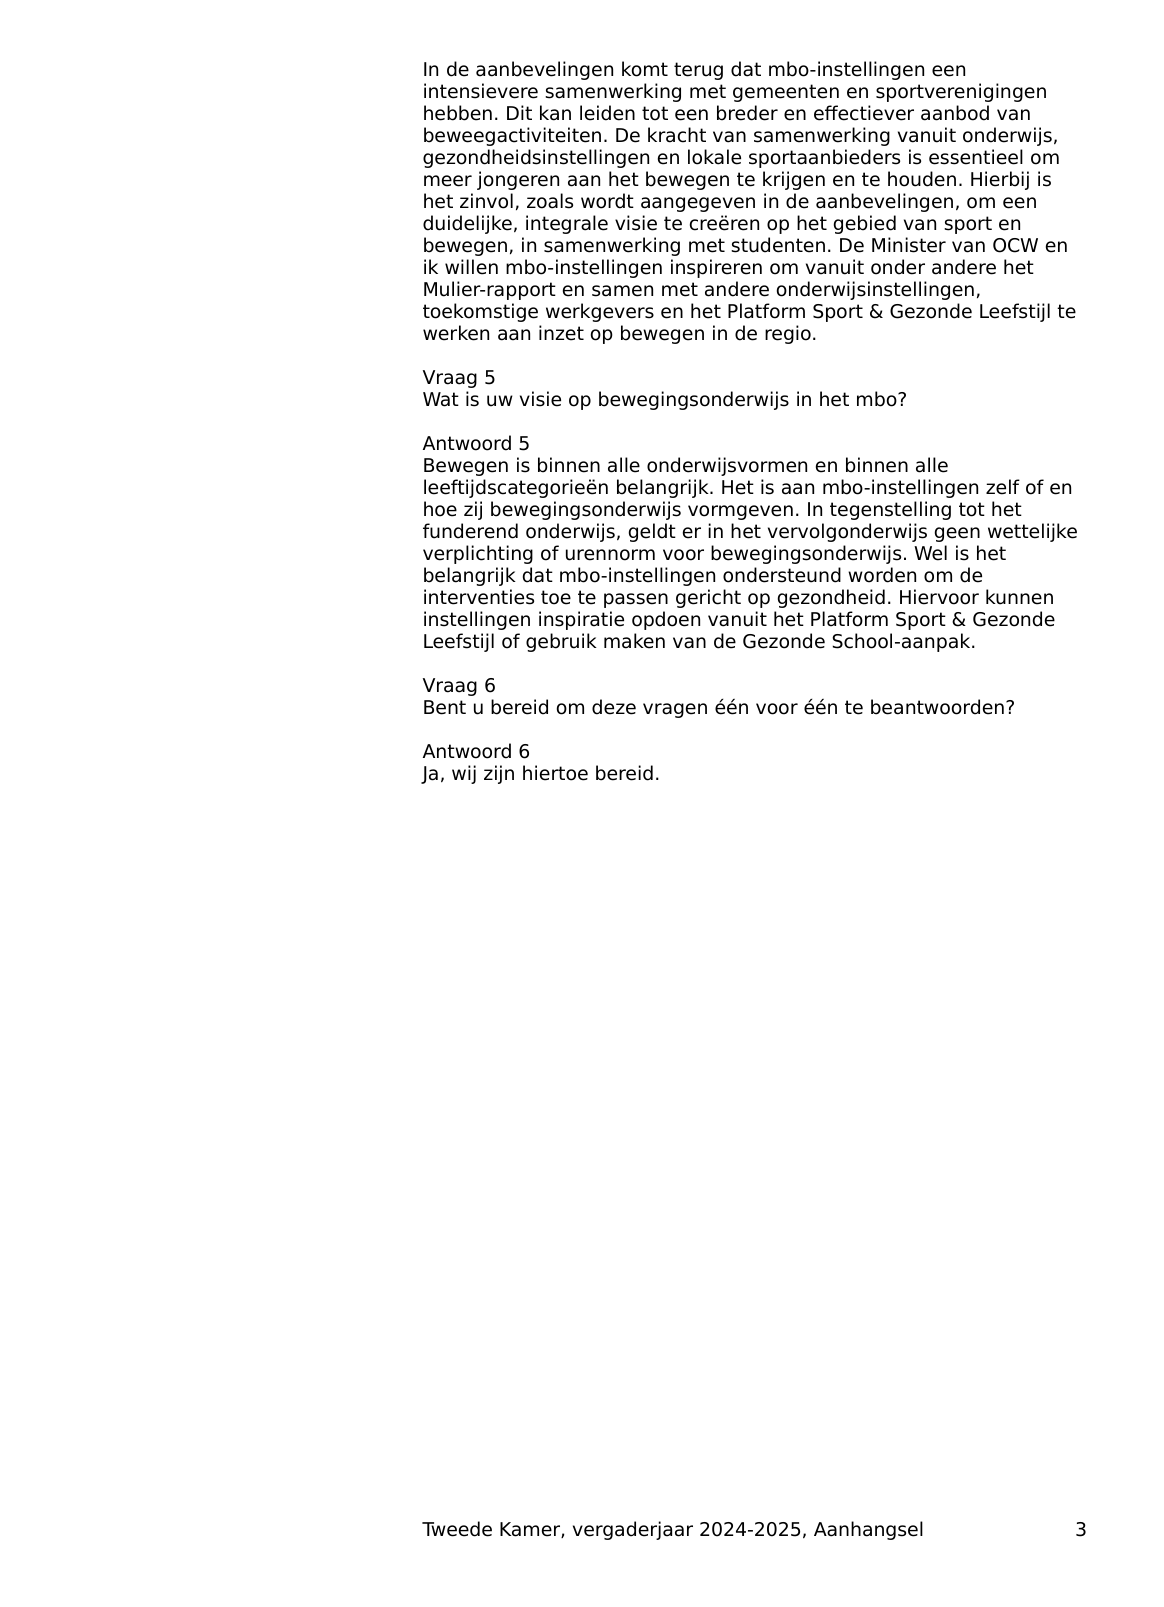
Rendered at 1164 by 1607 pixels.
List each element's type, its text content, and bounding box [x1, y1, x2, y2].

text Antwoord 6 [422, 741, 1087, 763]
text Bent u bereid om deze vragen één voor één te beantwoorden? [422, 697, 1087, 719]
text Ja, wij zijn hiertoe bereid. [422, 763, 1087, 785]
text Antwoord 5 [422, 433, 1087, 455]
text Vraag 5 [422, 367, 1087, 389]
text Vraag 6 [422, 675, 1087, 697]
text In de aanbevelingen komt terug dat mbo-instellingen een intensievere samenwerking met gemeenten en sportverenigingen hebben. Dit kan leiden tot een breder en effectiever aanbod van beweegactiviteiten. De kracht van samenwerking vanuit onderwijs, gezondheidsinstellingen en lokale sportaanbieders is essentieel om meer jongeren aan het bewegen te krijgen en te houden. Hierbij is het zinvol, zoals wordt aangegeven in de aanbevelingen, om een duidelijke, integrale visie te creëren op het gebied van sport en bewegen, in samenwerking met studenten. De Minister van OCW en ik willen mbo-instellingen inspireren om vanuit onder andere het Mulier-rapport en samen met andere onderwijsinstellingen, toekomstige werkgevers en het Platform Sport & Gezonde Leefstijl te werken aan inzet op bewegen in de regio. [422, 59, 1087, 345]
text Bewegen is binnen alle onderwijsvormen en binnen alle leeftijdscategorieën belangrijk. Het is aan mbo-instellingen zelf of en hoe zij bewegingsonderwijs vormgeven. In tegenstelling tot het funderend onderwijs, geldt er in het vervolgonderwijs geen wettelijke verplichting of urennorm voor bewegingsonderwijs. Wel is het belangrijk dat mbo-instellingen ondersteund worden om de interventies toe te passen gericht op gezondheid. Hiervoor kunnen instellingen inspiratie opdoen vanuit het Platform Sport & Gezonde Leefstijl of gebruik maken van de Gezonde School-aanpak. [422, 455, 1087, 653]
text Wat is uw visie op bewegingsonderwijs in het mbo? [422, 389, 1087, 411]
